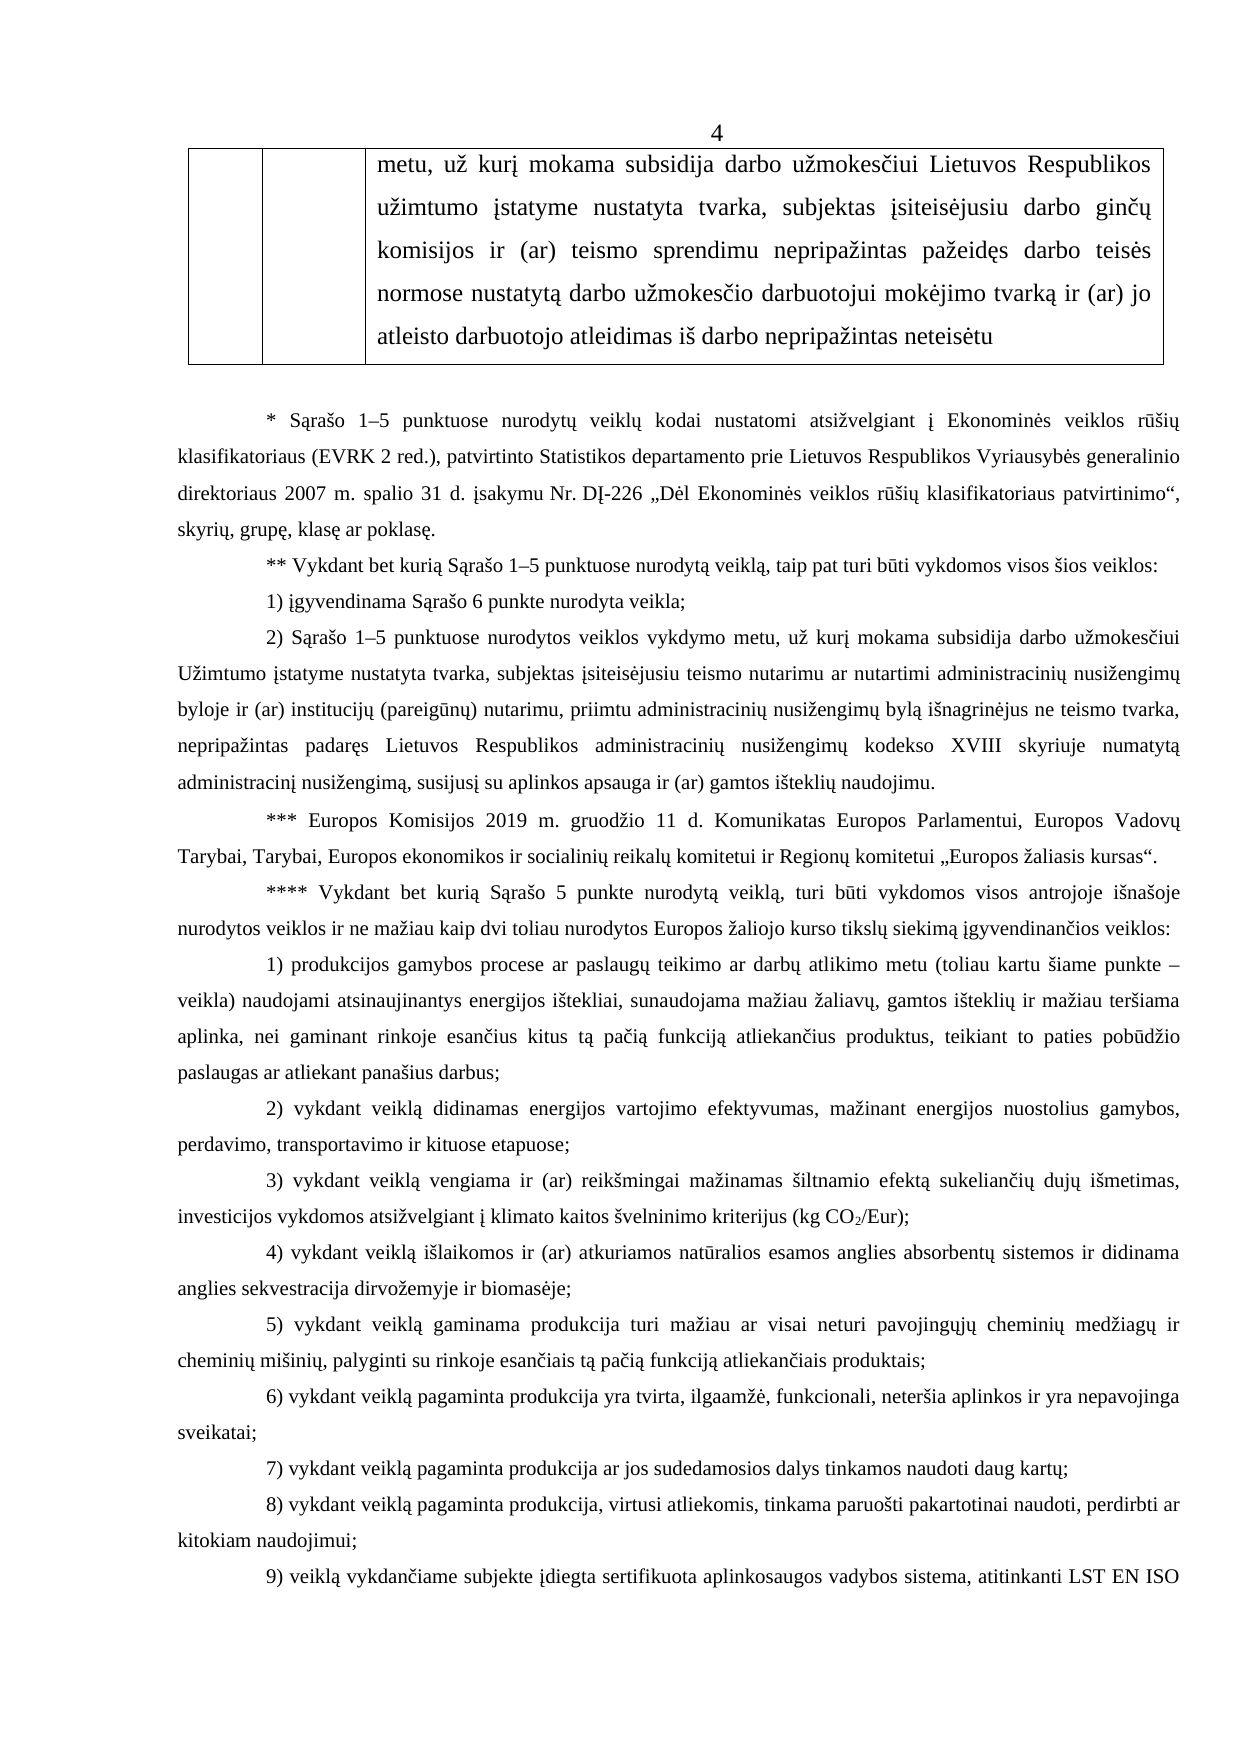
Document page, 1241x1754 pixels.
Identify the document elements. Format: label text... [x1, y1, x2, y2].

text 5) vykdant veiklą gaminama produkcija turi mažiau ar visai neturi pavojingųjų cheminių medžiagų ir cheminių mišinių, palyginti su rinkoje esančiais tą pačią funkciją atliekančiais produktais; [177, 1312, 1181, 1372]
text 7) vykdant veiklą pagaminta produkcija ar jos sudedamosios dalys tinkamos naudoti daug kartų; [177, 1456, 1181, 1480]
table_cell [189, 149, 262, 364]
text 9) veiklą vykdančiame subjekte įdiegta sertifikuota aplinkosaugos vadybos sistema, atitinkanti LST EN ISO [177, 1564, 1181, 1588]
text 6) vykdant veiklą pagaminta produkcija yra tvirta, ilgaamžė, funkcionali, neteršia aplinkos ir yra nepavojinga sveikatai; [177, 1384, 1181, 1444]
text 4) vykdant veiklą išlaikomos ir (ar) atkuriamos natūralios esamos anglies absorbentų sistemos ir didinama anglies sekvestracija dirvožemyje ir biomasėje; [177, 1240, 1181, 1300]
text 8) vykdant veiklą pagaminta produkcija, virtusi atliekomis, tinkama paruošti pakartotinai naudoti, perdirbti ar kitokiam naudojimui; [177, 1492, 1181, 1552]
text 2) Sąrašo 1–5 punktuose nurodytos veiklos vykdymo metu, už kurį mokama subsidija darbo užmokesčiui Užimtumo įstatyme nustatyta tvarka, subjektas įsiteisėjusiu teismo nutarimu ar nutartimi administracinių nusižengimų byloje ir (ar) institucijų (pareigūnų) nutarimu, priimtu administracinių nusižengimų bylą išnagrinėjus ne teismo tvarka, nepripažintas padaręs Lietuvos Respublikos administracinių nusižengimų kodekso XVIII skyriuje numatytą administracinį nusižengimą, susijusį su aplinkos apsauga ir (ar) gamtos išteklių naudojimu. [177, 624, 1181, 795]
table_cell Bet kurios iš Veiklų, orientuotų į pažangių technologijų gamybą, žinioms imlias paslaugas, Europos Sąjungos žaliojo kurso tikslų siekimą ir socialinį dialogą, sąrašo (toliau – Sąrašas) 1–5 punktuose nurodytos veiklos vykdymo metu, už kurį mokama subsidija darbo užmokesčiui Lietuvos Respublikos užimtumo įstatyme nustatyta tvarka, subjektas įsiteisėjusiu darbo ginčų komisijos ir (ar) teismo sprendimu nepripažintas pažeidęs darbo teisės normose nustatytą darbo užmokesčio darbuotojui mokėjimo tvarką ir (ar) jo atleisto darbuotojo atleidimas iš darbo nepripažintas neteisėtu [366, 149, 1163, 364]
text * Sąrašo 1–5 punktuose nurodytų veiklų kodai nustatomi atsižvelgiant į Ekonominės veiklos rūšių klasifikatoriaus (EVRK 2 red.), patvirtinto Statistikos departamento prie Lietuvos Respublikos Vyriausybės generalinio direktoriaus 2007 m. spalio 31 d. įsakymu Nr. DĮ-226 „Dėl Ekonominės veiklos rūšių klasifikatoriaus patvirtinimo“, skyrių, grupę, klasę ar poklasę. [177, 408, 1181, 541]
table_cell [263, 149, 365, 364]
text 2) vykdant veiklą didinamas energijos vartojimo efektyvumas, mažinant energijos nuostolius gamybos, perdavimo, transportavimo ir kituose etapuose; [177, 1096, 1181, 1156]
text 3) vykdant veiklą vengiama ir (ar) reikšmingai mažinamas šiltnamio efektą sukeliančių dujų išmetimas, investicijos vykdomos atsižvelgiant į klimato kaitos švelninimo kriterijus (kg CO2/Eur); [177, 1168, 1181, 1228]
text 1) produkcijos gamybos procese ar paslaugų teikimo ar darbų atlikimo metu (toliau kartu šiame punkte – veikla) naudojami atsinaujinantys energijos ištekliai, sunaudojama mažiau žaliavų, gamtos išteklių ir mažiau teršiama aplinka, nei gaminant rinkoje esančius kitus tą pačią funkciją atliekančius produktus, teikiant to paties pobūdžio paslaugas ar atliekant panašius darbus; [177, 952, 1181, 1084]
text ** Vykdant bet kurią Sąrašo 1–5 punktuose nurodytą veiklą, taip pat turi būti vykdomos visos šios veiklos: [177, 552, 1181, 577]
text 1) įgyvendinama Sąrašo 6 punkte nurodyta veikla; [177, 588, 1181, 613]
text **** Vykdant bet kurią Sąrašo 5 punkte nurodytą veiklą, turi būti vykdomos visos antrojoje išnašoje nurodytos veiklos ir ne mažiau kaip dvi toliau nurodytos Europos žaliojo kurso tikslų siekimą įgyvendinančios veiklos: [177, 880, 1181, 940]
text *** Europos Komisijos 2019 m. gruodžio 11 d. Komunikatas Europos Parlamentui, Europos Vadovų Tarybai, Tarybai, Europos ekonomikos ir socialinių reikalų komitetui ir Regionų komitetui „Europos žaliasis kursas“. [177, 808, 1181, 868]
